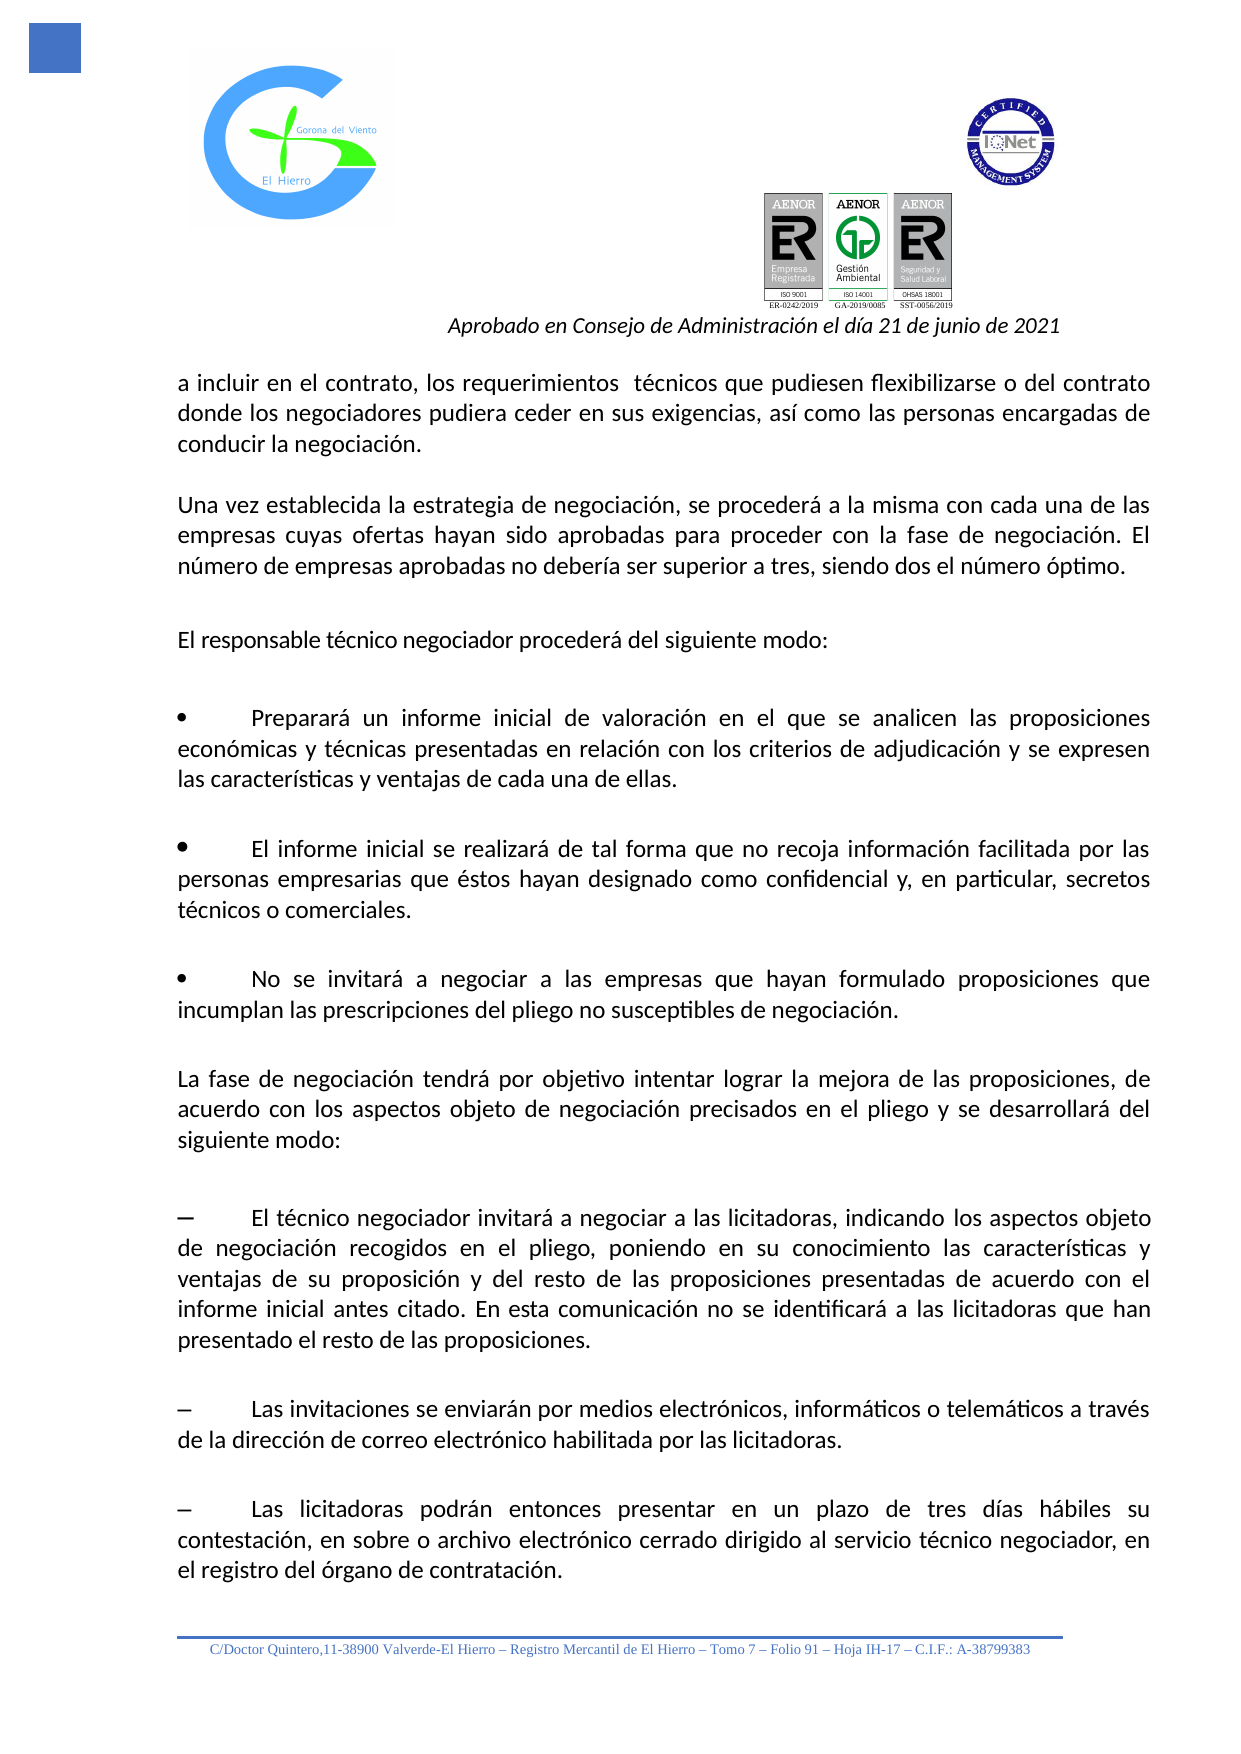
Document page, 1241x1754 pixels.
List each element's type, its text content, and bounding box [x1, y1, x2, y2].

text El responsable técnico negociador procederá del siguiente modo: [177, 624, 1152, 655]
text a incluir en el contrato, los requerimientos técnicos que pudiesen flexibilizarse o del contrato donde los negociadores pudiera ceder en sus exigencias, así como las personas encargadas de conducir la negociación. [177, 367, 1152, 458]
text Una vez establecida la estrategia de negociación, se procederá a la misma con cada una de las empresas cuyas ofertas hayan sido aprobadas para proceder con la fase de negociación. El número de empresas aprobadas no debería ser superior a tres, siendo dos el número óptimo. [177, 489, 1152, 581]
list Preparará un informe inicial de valoración en el que se analicen las proposiciones económicas y técnicas presentadas en relación con los criterios de adjudicación y se expresen las características y ventajas de cada una de ellas. [177, 702, 1152, 794]
list No se invitará a negociar a las empresas que hayan formulado proposiciones que incumplan las prescripciones del pliego no susceptibles de negociación. [177, 963, 1152, 1024]
list El técnico negociador invitará a negociar a las licitadoras, indicando los aspectos objeto de negociación recogidos en el pliego, poniendo en su conocimiento las características y ventajas de su proposición y del resto de las proposiciones presentadas de acuerdo con el informe inicial antes citado. En esta comunicación no se identificará a las licitadoras que han presentado el resto de las proposiciones. [177, 1202, 1152, 1354]
list El informe inicial se realizará de tal forma que no recoja información facilitada por las personas empresarias que éstos hayan designado como confidencial y, en particular, secretos técnicos o comerciales. [177, 833, 1152, 924]
list Las invitaciones se enviarán por medios electrónicos, informáticos o telemáticos a través de la dirección de correo electrónico habilitada por las licitadoras. [177, 1393, 1152, 1454]
list Las licitadoras podrán entonces presentar en un plazo de tres días hábiles su contestación, en sobre o archivo electrónico cerrado dirigido al servicio técnico negociador, en el registro del órgano de contratación. [177, 1493, 1152, 1585]
text La fase de negociación tendrá por objetivo intentar lograr la mejora de las proposiciones, de acuerdo con los aspectos objeto de negociación precisados en el pliego y se desarrollará del siguiente modo: [177, 1063, 1152, 1155]
